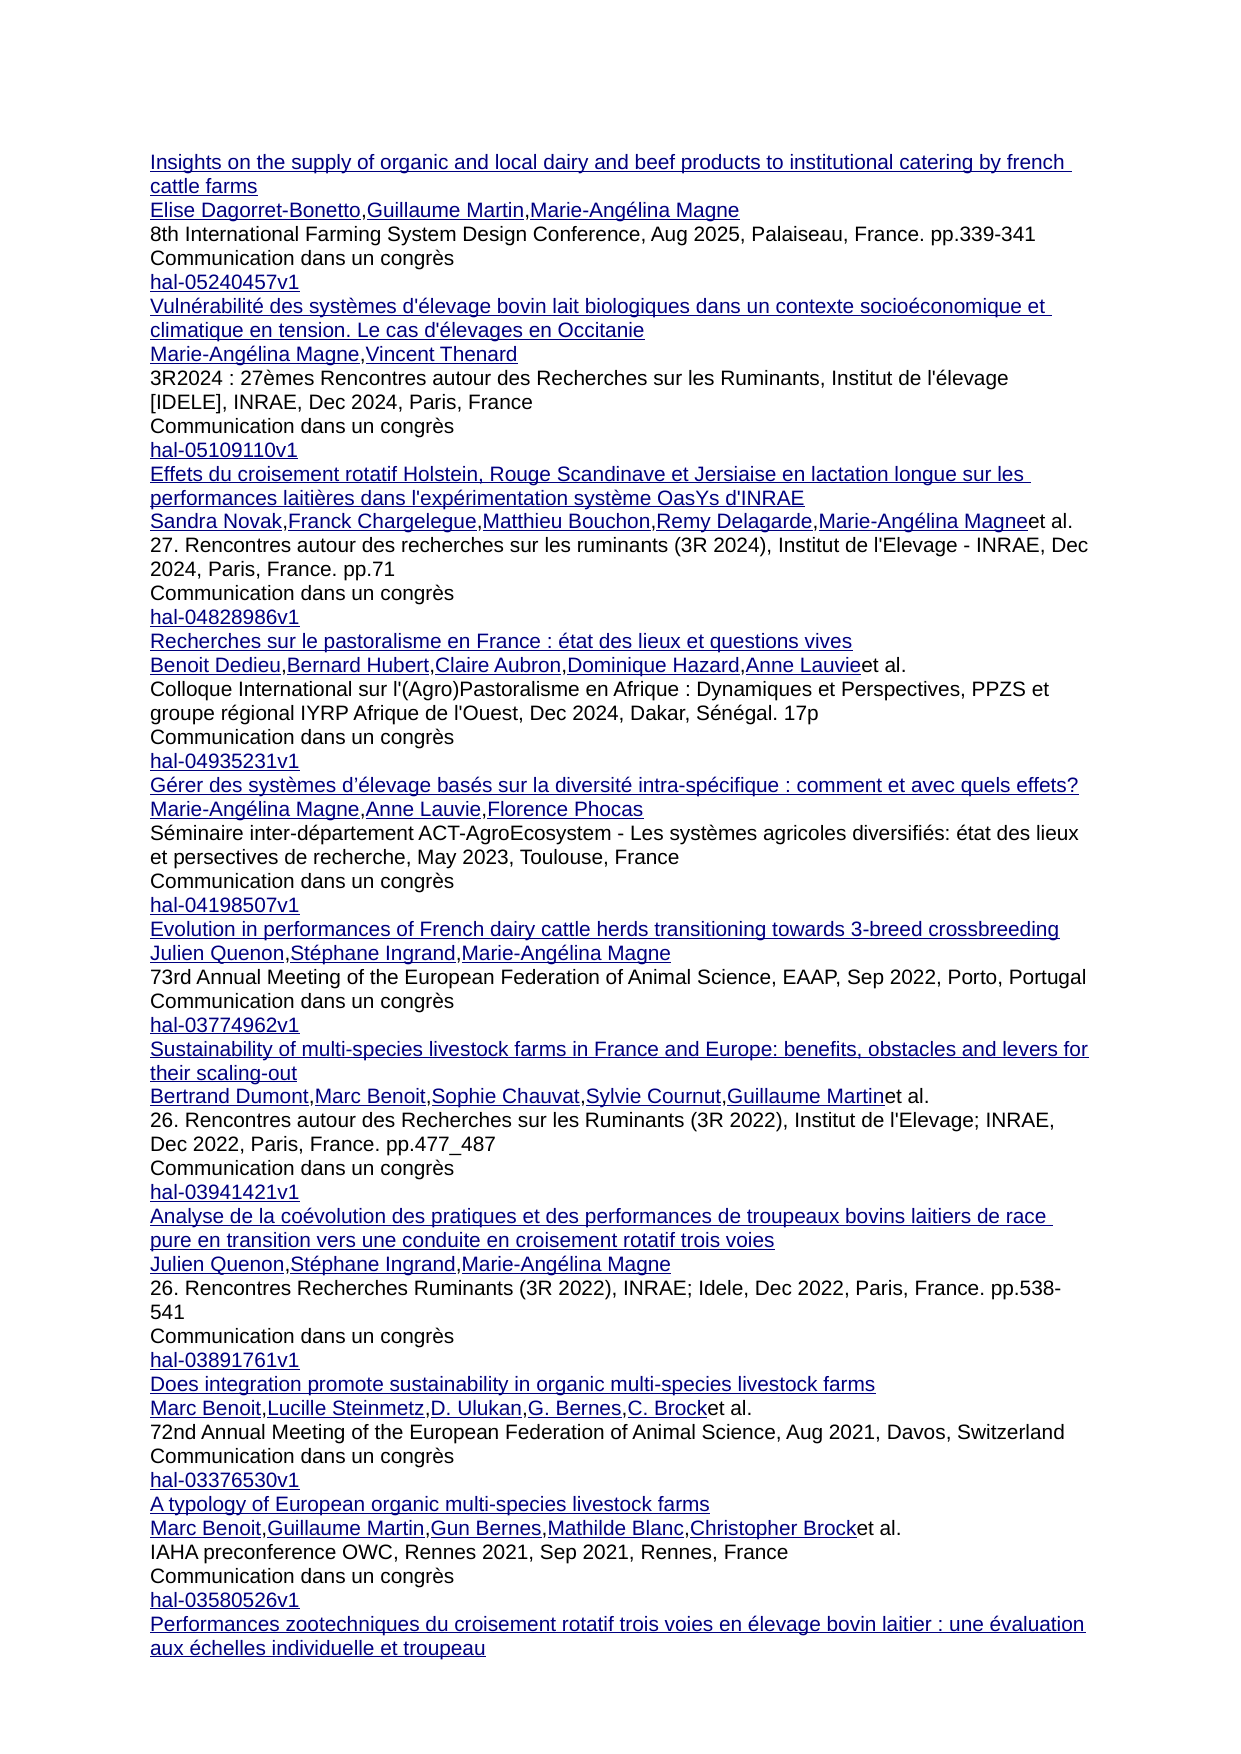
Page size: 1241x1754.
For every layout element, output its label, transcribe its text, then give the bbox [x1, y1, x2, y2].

table_cell Vulnérabilité des systèmes d'élevage bovin lait biologiques dans un contexte socioéconomique et climatique en tension. Le cas d'élevages en Occitanie Marie-Angélina Magne,Vincent Thenard 3R2024 : 27èmes Rencontres autour des Recherches sur les Ruminants, Institut de l'élevage [IDELE], INRAE, Dec 2024, Paris, France Communication dans un congrès hal-05109110v1 [150, 294, 1090, 461]
table_cell Does integration promote sustainability in organic multi-species livestock farms Marc Benoit,Lucille Steinmetz,D. Ulukan,G. Bernes,C. Brocket al. 72nd Annual Meeting of the European Federation of Animal Science, Aug 2021, Davos, Switzerland Communication dans un congrès hal-03376530v1 [150, 1372, 1090, 1492]
table_header Insights on the supply of organic and local dairy and beef products to institutional catering by french cattle farms Elise Dagorret-Bonetto,Guillaume Martin,Marie-Angélina Magne 8th International Farming System Design Conference, Aug 2025, Palaiseau, France. pp.339-341 Communication dans un congrès hal-05240457v1 [150, 150, 1090, 294]
table_cell Sustainability of multi-species livestock farms in France and Europe: benefits, obstacles and levers for their scaling-out Bertrand Dumont,Marc Benoit,Sophie Chauvat,Sylvie Cournut,Guillaume Martinet al. 26. Rencontres autour des Recherches sur les Ruminants (3R 2022), Institut de l'Elevage; INRAE, Dec 2022, Paris, France. pp.477_487 Communication dans un congrès hal-03941421v1 [150, 1036, 1090, 1204]
table_cell Gérer des systèmes d’élevage basés sur la diversité intra-spécifique : comment et avec quels effets? Marie-Angélina Magne,Anne Lauvie,Florence Phocas Séminaire inter-département ACT-AgroEcosystem - Les systèmes agricoles diversifiés: état des lieux et persectives de recherche, May 2023, Toulouse, France Communication dans un congrès hal-04198507v1 [150, 773, 1090, 917]
table_cell Performances zootechniques du croisement rotatif trois voies en élevage bovin laitier : une évaluation aux échelles individuelle et troupeau [150, 1611, 1090, 1659]
table_cell Analyse de la coévolution des pratiques et des performances de troupeaux bovins laitiers de race pure en transition vers une conduite en croisement rotatif trois voies Julien Quenon,Stéphane Ingrand,Marie-Angélina Magne 26. Rencontres Recherches Ruminants (3R 2022), INRAE; Idele, Dec 2022, Paris, France. pp.538-541 Communication dans un congrès hal-03891761v1 [150, 1204, 1090, 1372]
table_cell Evolution in performances of French dairy cattle herds transitioning towards 3-breed crossbreeding Julien Quenon,Stéphane Ingrand,Marie-Angélina Magne 73rd Annual Meeting of the European Federation of Animal Science, EAAP, Sep 2022, Porto, Portugal Communication dans un congrès hal-03774962v1 [150, 917, 1090, 1036]
table_cell A typology of European organic multi-species livestock farms Marc Benoit,Guillaume Martin,Gun Bernes,Mathilde Blanc,Christopher Brocket al. IAHA preconference OWC, Rennes 2021, Sep 2021, Rennes, France Communication dans un congrès hal-03580526v1 [150, 1492, 1090, 1611]
table_cell Effets du croisement rotatif Holstein, Rouge Scandinave et Jersiaise en lactation longue sur les performances laitières dans l'expérimentation système OasYs d'INRAE Sandra Novak,Franck Chargelegue,Matthieu Bouchon,Remy Delagarde,Marie-Angélina Magneet al. 27. Rencontres autour des recherches sur les ruminants (3R 2024), Institut de l'Elevage - INRAE, Dec 2024, Paris, France. pp.71 Communication dans un congrès hal-04828986v1 [150, 461, 1090, 629]
table_cell Recherches sur le pastoralisme en France : état des lieux et questions vives Benoit Dedieu,Bernard Hubert,Claire Aubron,Dominique Hazard,Anne Lauvieet al. Colloque International sur l'(Agro)Pastoralisme en Afrique : Dynamiques et Perspectives, PPZS et groupe régional IYRP Afrique de l'Ouest, Dec 2024, Dakar, Sénégal. 17p Communication dans un congrès hal-04935231v1 [150, 629, 1090, 773]
